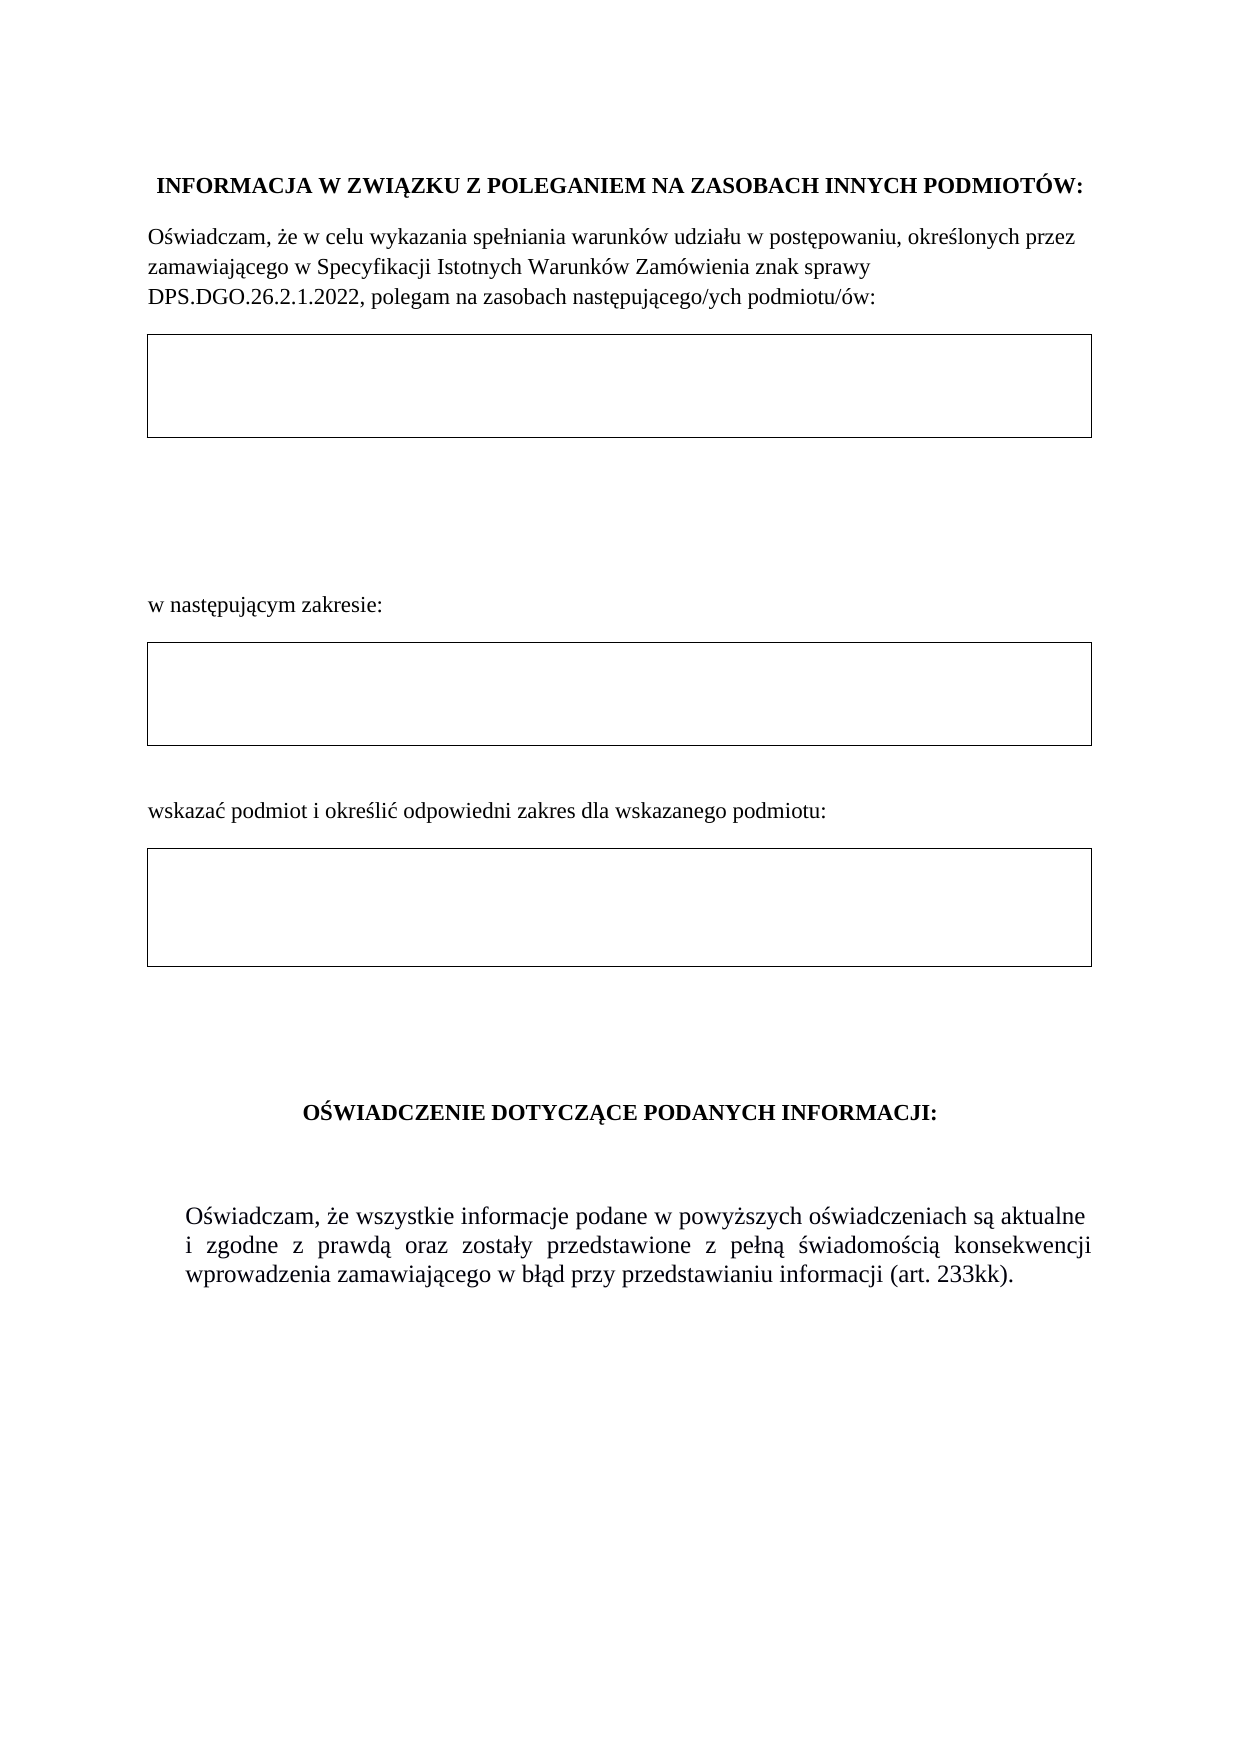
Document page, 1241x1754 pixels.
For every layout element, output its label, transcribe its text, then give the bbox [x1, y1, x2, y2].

text wskazać podmiot i określić odpowiedni zakres dla wskazanego podmiotu: [148, 797, 1093, 823]
table_header [148, 849, 1091, 966]
table_header [148, 643, 1091, 745]
list Oświadczam, że wszystkie informacje podane w powyższych oświadczeniach są aktualne i zgodne z prawdą oraz zostały przedstawione z pełną świadomością konsekwencji wprowadzenia zamawiającego w błąd przy przedstawianiu informacji (art. 233kk). [185, 1201, 1093, 1287]
text Oświadczam, że w celu wykazania spełniania warunków udziału w postępowaniu, określonych przez zamawiającego w Specyfikacji Istotnych Warunków Zamówienia znak sprawy DPS.DGO.26.2.1.2022, polegam na zasobach następującego/ych podmiotu/ów: [148, 223, 1093, 310]
table_header [148, 335, 1091, 437]
text OŚWIADCZENIE DOTYCZĄCE PODANYCH INFORMACJI: [148, 1099, 1093, 1126]
text w następującym zakresie: [148, 591, 1093, 617]
text INFORMACJA W ZWIĄZKU Z POLEGANIEM NA ZASOBACH INNYCH PODMIOTÓW: [148, 172, 1093, 198]
